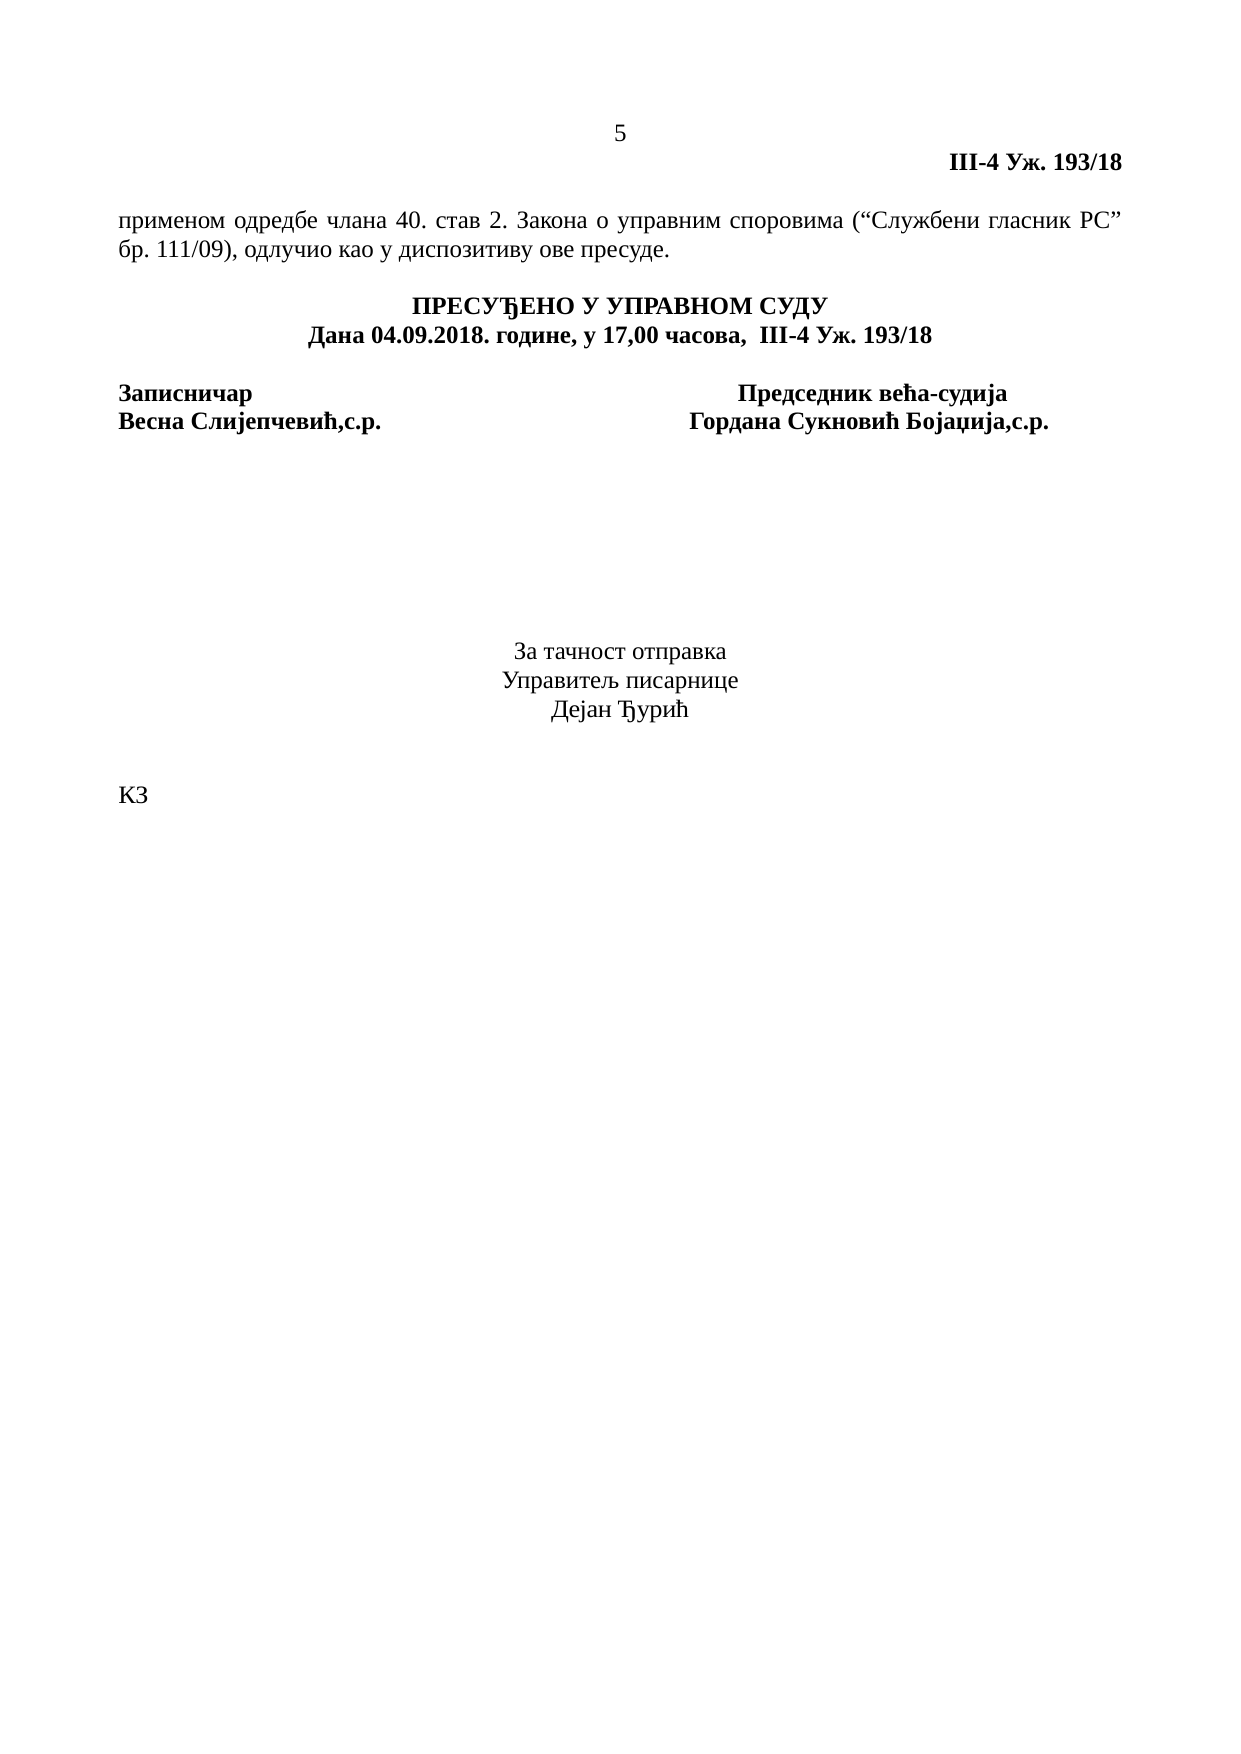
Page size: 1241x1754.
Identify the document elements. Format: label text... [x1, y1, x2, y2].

text ПРЕСУЂЕНО У УПРАВНОМ СУДУ [118, 291, 1122, 320]
text КЗ [118, 780, 1122, 809]
text За тачност отправка [118, 636, 1122, 665]
text Записничар Председник већа-судија [118, 378, 1122, 406]
text применом одредбе члана 40. став 2. Закона о управним споровима (“Службени гласник РС” бр. 111/09), одлучио као у диспозитиву ове пресуде. [118, 205, 1122, 263]
text Дана 04.09.2018. године, у 17,00 часова, III-4 Уж. 193/18 [118, 320, 1122, 349]
text Весна Слијепчевић,с.р. Гордана Сукновић Бојаџија,с.р. [118, 406, 1122, 435]
text Дејан Ђурић [118, 694, 1122, 723]
text Управитељ писарнице [118, 665, 1122, 694]
